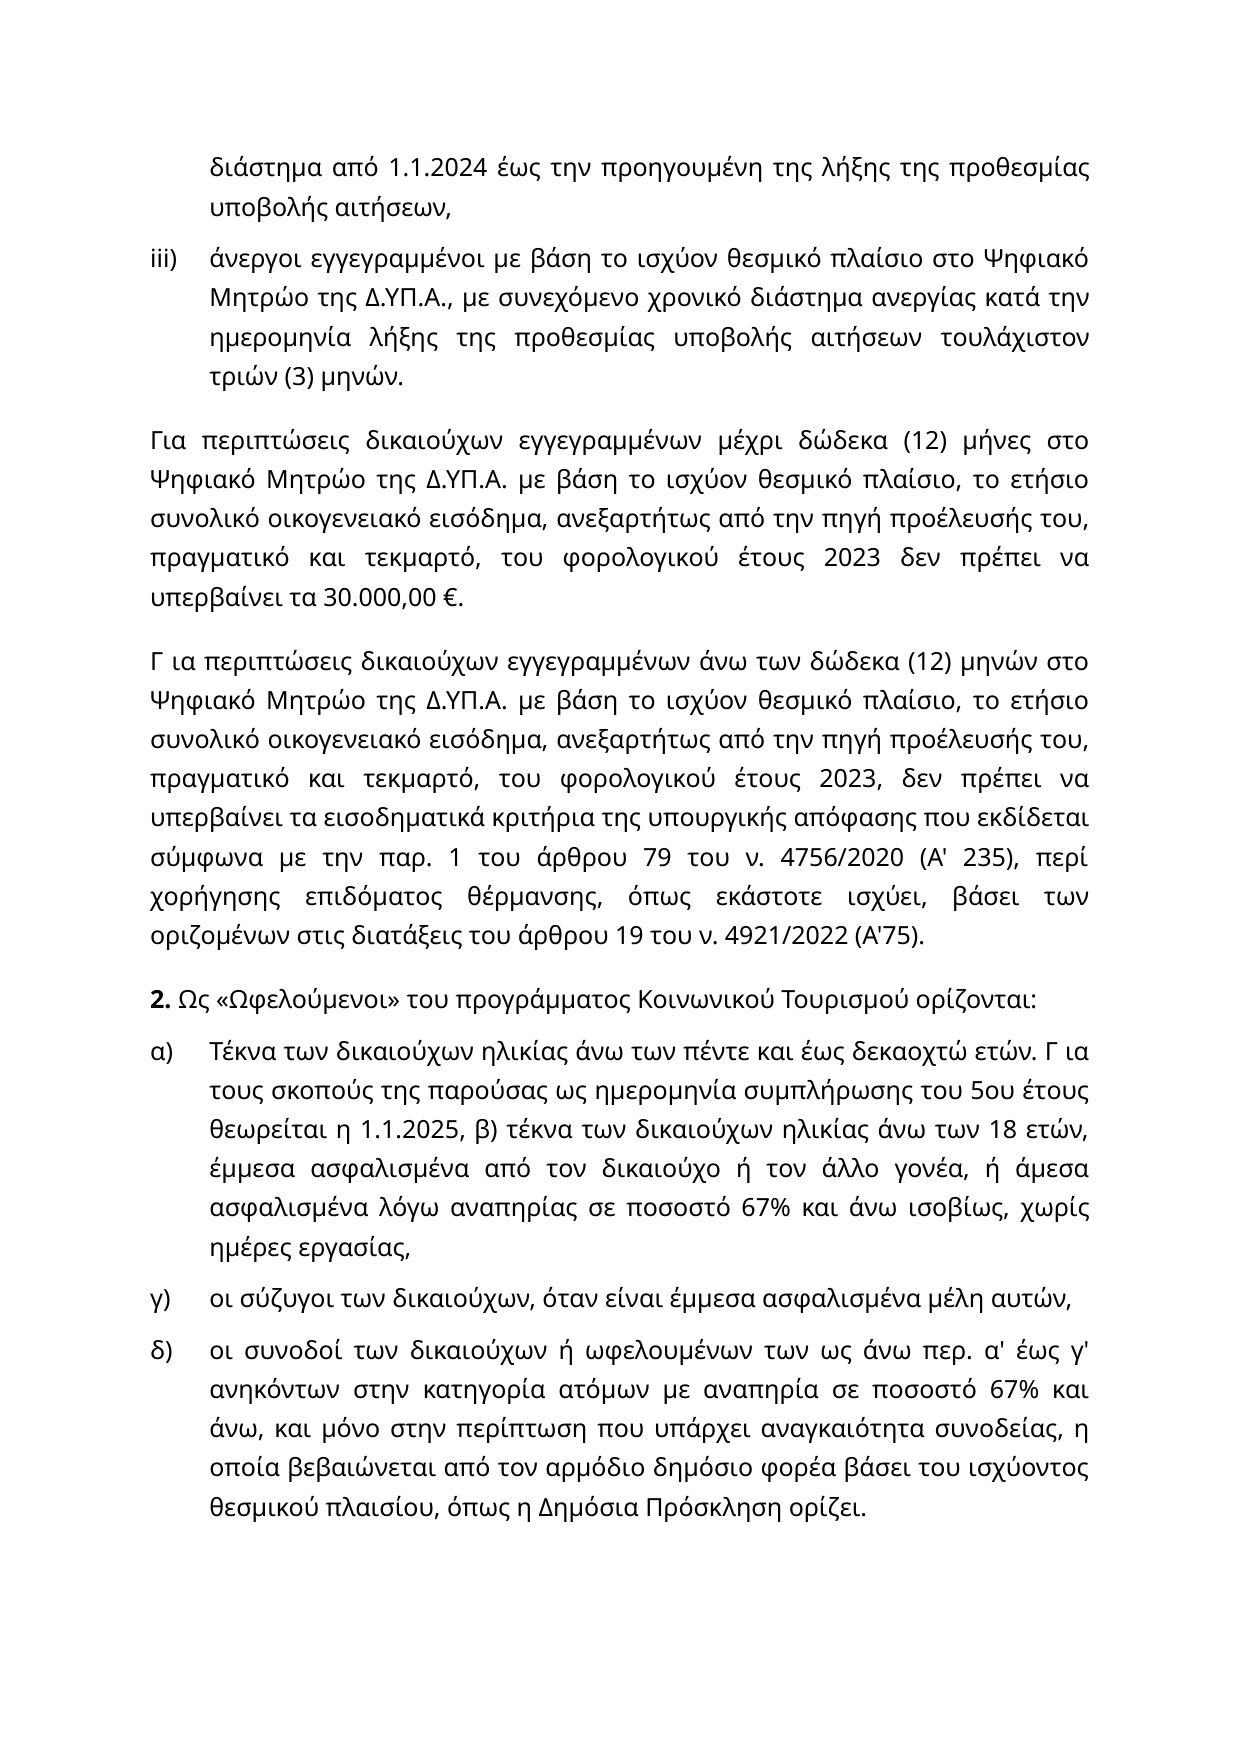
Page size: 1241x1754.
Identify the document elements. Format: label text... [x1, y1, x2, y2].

list α) Τέκνα των δικαιούχων ηλικίας άνω των πέντε και έως δεκαοχτώ ετών. Γ ια τους σκοπούς της παρούσας ως ημερομηνία συμπλήρωσης του 5ου έτους θεωρείται η 1.1.2025, β) τέκνα των δικαιούχων ηλικίας άνω των 18 ετών, έμμεσα ασφαλισμένα από τον δικαιούχο ή τον άλλο γονέα, ή άμεσα ασφαλισμένα λόγω αναπηρίας σε ποσοστό 67% και άνω ισοβίως, χωρίς ημέρες εργασίας, [150, 1033, 1090, 1263]
text 2. Ως «Ωφελούμενοι» του προγράμματος Κοινωνικού Τουρισμού ορίζονται: [150, 982, 1090, 1016]
list γ) οι σύζυγοι των δικαιούχων, όταν είναι έμμεσα ασφαλισμένα μέλη αυτών, [150, 1281, 1090, 1315]
list iii) άνεργοι εγγεγραμμένοι με βάση το ισχύον θεσμικό πλαίσιο στο Ψηφιακό Μητρώο της Δ.ΥΠ.Α., με συνεχόμενο χρονικό διάστημα ανεργίας κατά την ημερομηνία λήξης της προθεσμίας υποβολής αιτήσεων τουλάχιστον τριών (3) μηνών. [150, 241, 1090, 392]
list διάστημα από 1.1.2024 έως την προηγουμένη της λήξης της προθεσμίας υποβολής αιτήσεων, [150, 150, 1090, 223]
text Γ ια περιπτώσεις δικαιούχων εγγεγραμμένων άνω των δώδεκα (12) μηνών στο Ψηφιακό Μητρώο της Δ.ΥΠ.Α. με βάση το ισχύον θεσμικό πλαίσιο, το ετήσιο συνολικό οικογενειακό εισόδημα, ανεξαρτήτως από την πηγή προέλευσής του, πραγματικό και τεκμαρτό, του φορολογικού έτους 2023, δεν πρέπει να υπερβαίνει τα εισοδηματικά κριτήρια της υπουργικής απόφασης που εκδίδεται σύμφωνα με την παρ. 1 του άρθρου 79 του ν. 4756/2020 (Α' 235), περί χορήγησης επιδόματος θέρμανσης, όπως εκάστοτε ισχύει, βάσει των οριζομένων στις διατάξεις του άρθρου 19 του ν. 4921/2022 (Α'75). [150, 643, 1090, 952]
list δ) οι συνοδοί των δικαιούχων ή ωφελουμένων των ως άνω περ. α' έως γ' ανηκόντων στην κατηγορία ατόμων με αναπηρία σε ποσοστό 67% και άνω, και μόνο στην περίπτωση που υπάρχει αναγκαιότητα συνοδείας, η οποία βεβαιώνεται από τον αρμόδιο δημόσιο φορέα βάσει του ισχύοντος θεσμικού πλαισίου, όπως η Δημόσια Πρόσκληση ορίζει. [150, 1332, 1090, 1523]
text Για περιπτώσεις δικαιούχων εγγεγραμμένων μέχρι δώδεκα (12) μήνες στο Ψηφιακό Μητρώο της Δ.ΥΠ.Α. με βάση το ισχύον θεσμικό πλαίσιο, το ετήσιο συνολικό οικογενειακό εισόδημα, ανεξαρτήτως από την πηγή προέλευσής του, πραγματικό και τεκμαρτό, του φορολογικού έτους 2023 δεν πρέπει να υπερβαίνει τα 30.000,00 €. [150, 422, 1090, 613]
